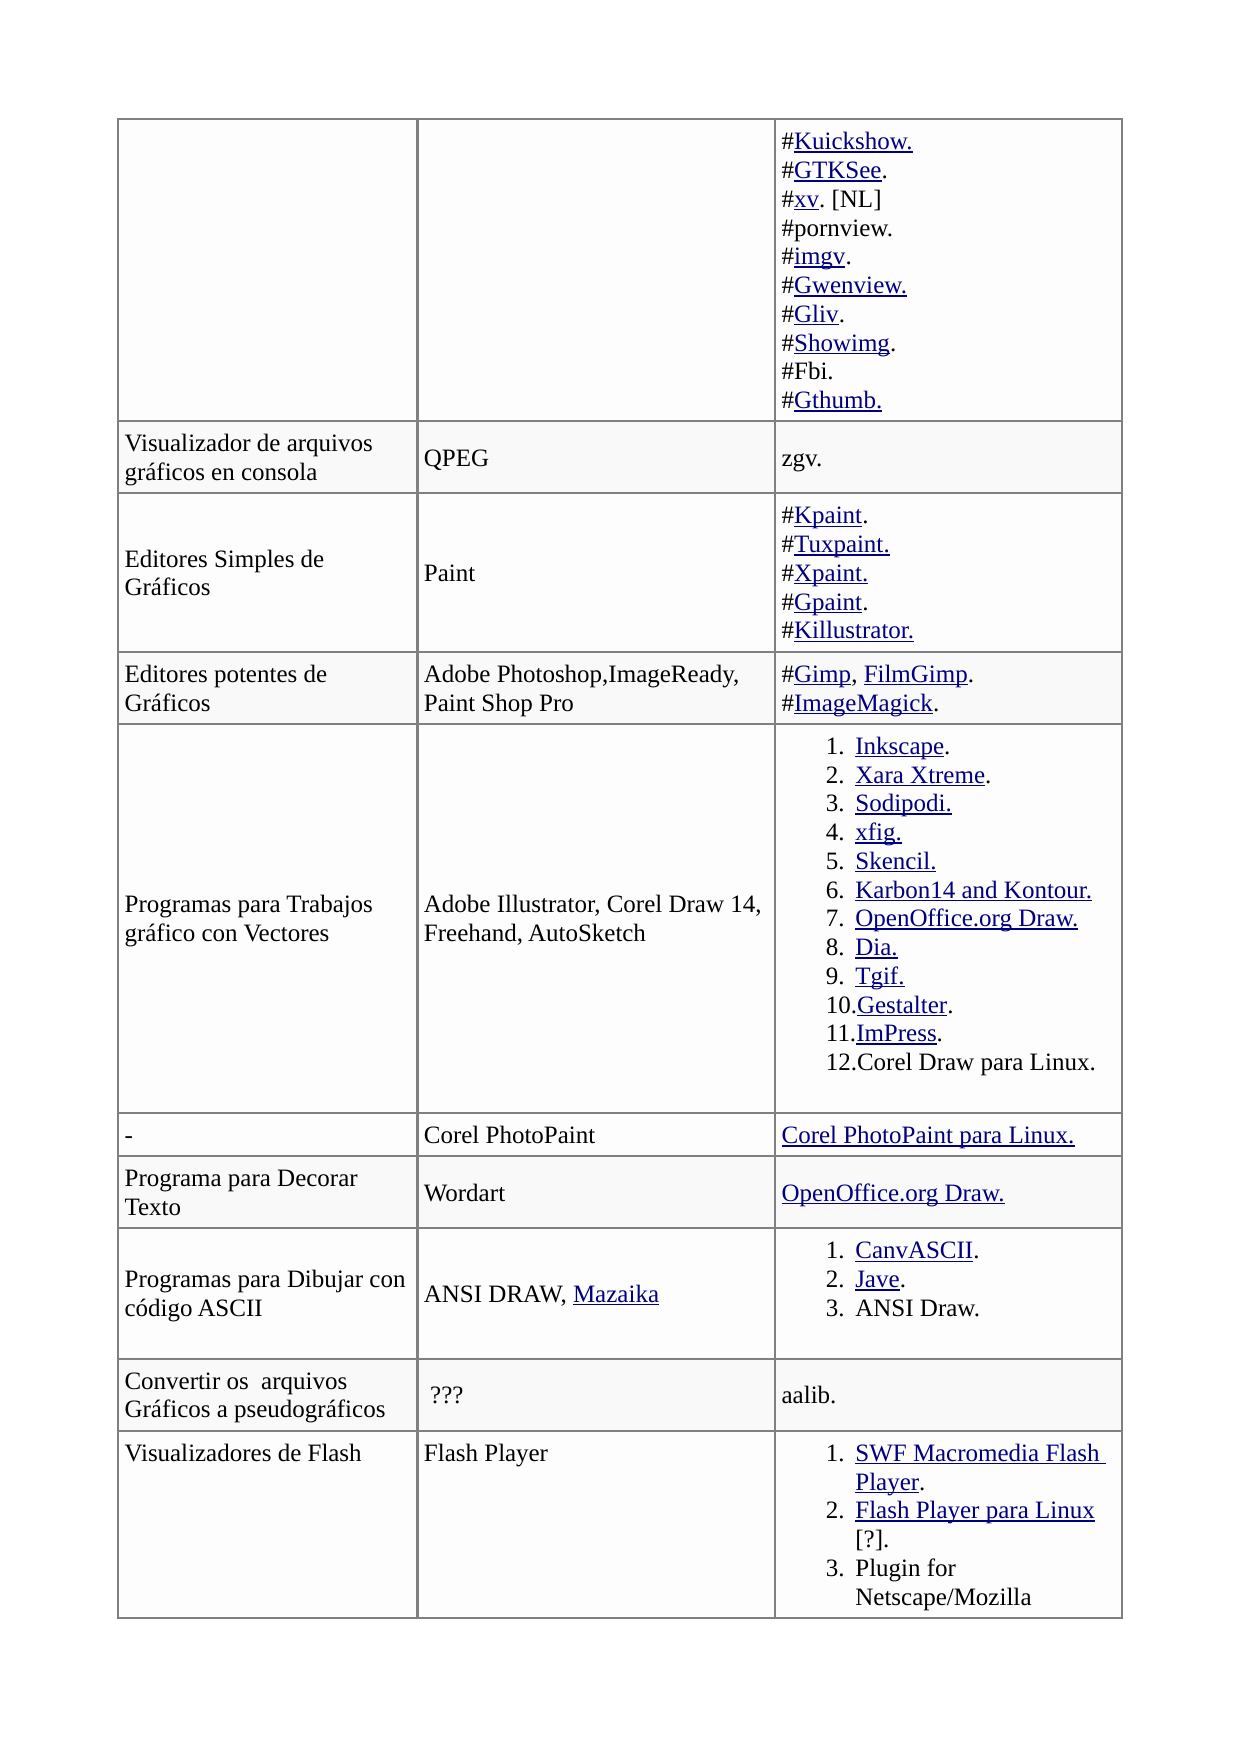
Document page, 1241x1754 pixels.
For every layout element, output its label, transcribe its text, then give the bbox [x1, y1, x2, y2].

table_cell Corel PhotoPaint para Linux. [776, 1114, 1121, 1155]
table_cell Inkscape. Xara Xtreme. Sodipodi. xfig. Skencil. Karbon14 and Kontour. OpenOffice.org Draw. Dia. Tgif. Gestalter. ImPress. Corel Draw para Linux. [776, 725, 1121, 1112]
table_cell CanvASCII. Jave. ANSI Draw. [776, 1229, 1121, 1357]
table_cell Editores potentes de Gráficos [119, 653, 416, 723]
table_cell Flash Player [419, 1432, 774, 1617]
table_cell - [119, 1114, 416, 1155]
table_cell Visualizadores de Flash [119, 1432, 416, 1617]
table_cell QPEG [419, 422, 774, 492]
table_cell #Kpaint. #Tuxpaint. #Xpaint. #Gpaint. #Killustrator. [776, 494, 1121, 651]
table_cell #Gimp, FilmGimp. #ImageMagick. [776, 653, 1121, 723]
table_cell [419, 120, 774, 420]
table_cell Programa para Decorar Texto [119, 1157, 416, 1227]
table_cell Convertir os arquivos Gráficos a pseudográficos [119, 1360, 416, 1429]
table_cell Editores Simples de Gráficos [119, 494, 416, 651]
table_cell [119, 120, 416, 420]
table_cell Visualizador de arquivos gráficos en consola [119, 422, 416, 492]
table_cell OpenOffice.org Draw. [776, 1157, 1121, 1227]
table_cell ??? [419, 1360, 774, 1429]
table_cell Corel PhotoPaint [419, 1114, 774, 1155]
table_cell Programas para Trabajos gráfico con Vectores [119, 725, 416, 1112]
table_cell Adobe Illustrator, Corel Draw 14, Freehand, AutoSketch [419, 725, 774, 1112]
table_cell ANSI DRAW, Mazaika [419, 1229, 774, 1357]
table_cell #Kuickshow. #GTKSee. #xv. [NL] #pornview. #imgv. #Gwenview. #Gliv. #Showimg. #Fbi. #Gthumb. [776, 120, 1121, 420]
table_cell Adobe Photoshop,ImageReady, Paint Shop Pro [419, 653, 774, 723]
table_cell zgv. [776, 422, 1121, 492]
table_cell SWF Macromedia Flash Player. Flash Player para Linux [?]. Plugin for Netscape/Mozilla [776, 1432, 1121, 1617]
table_cell aalib. [776, 1360, 1121, 1429]
table_cell Wordart [419, 1157, 774, 1227]
table_cell Paint [419, 494, 774, 651]
table_cell Programas para Dibujar con código ASCII [119, 1229, 416, 1357]
